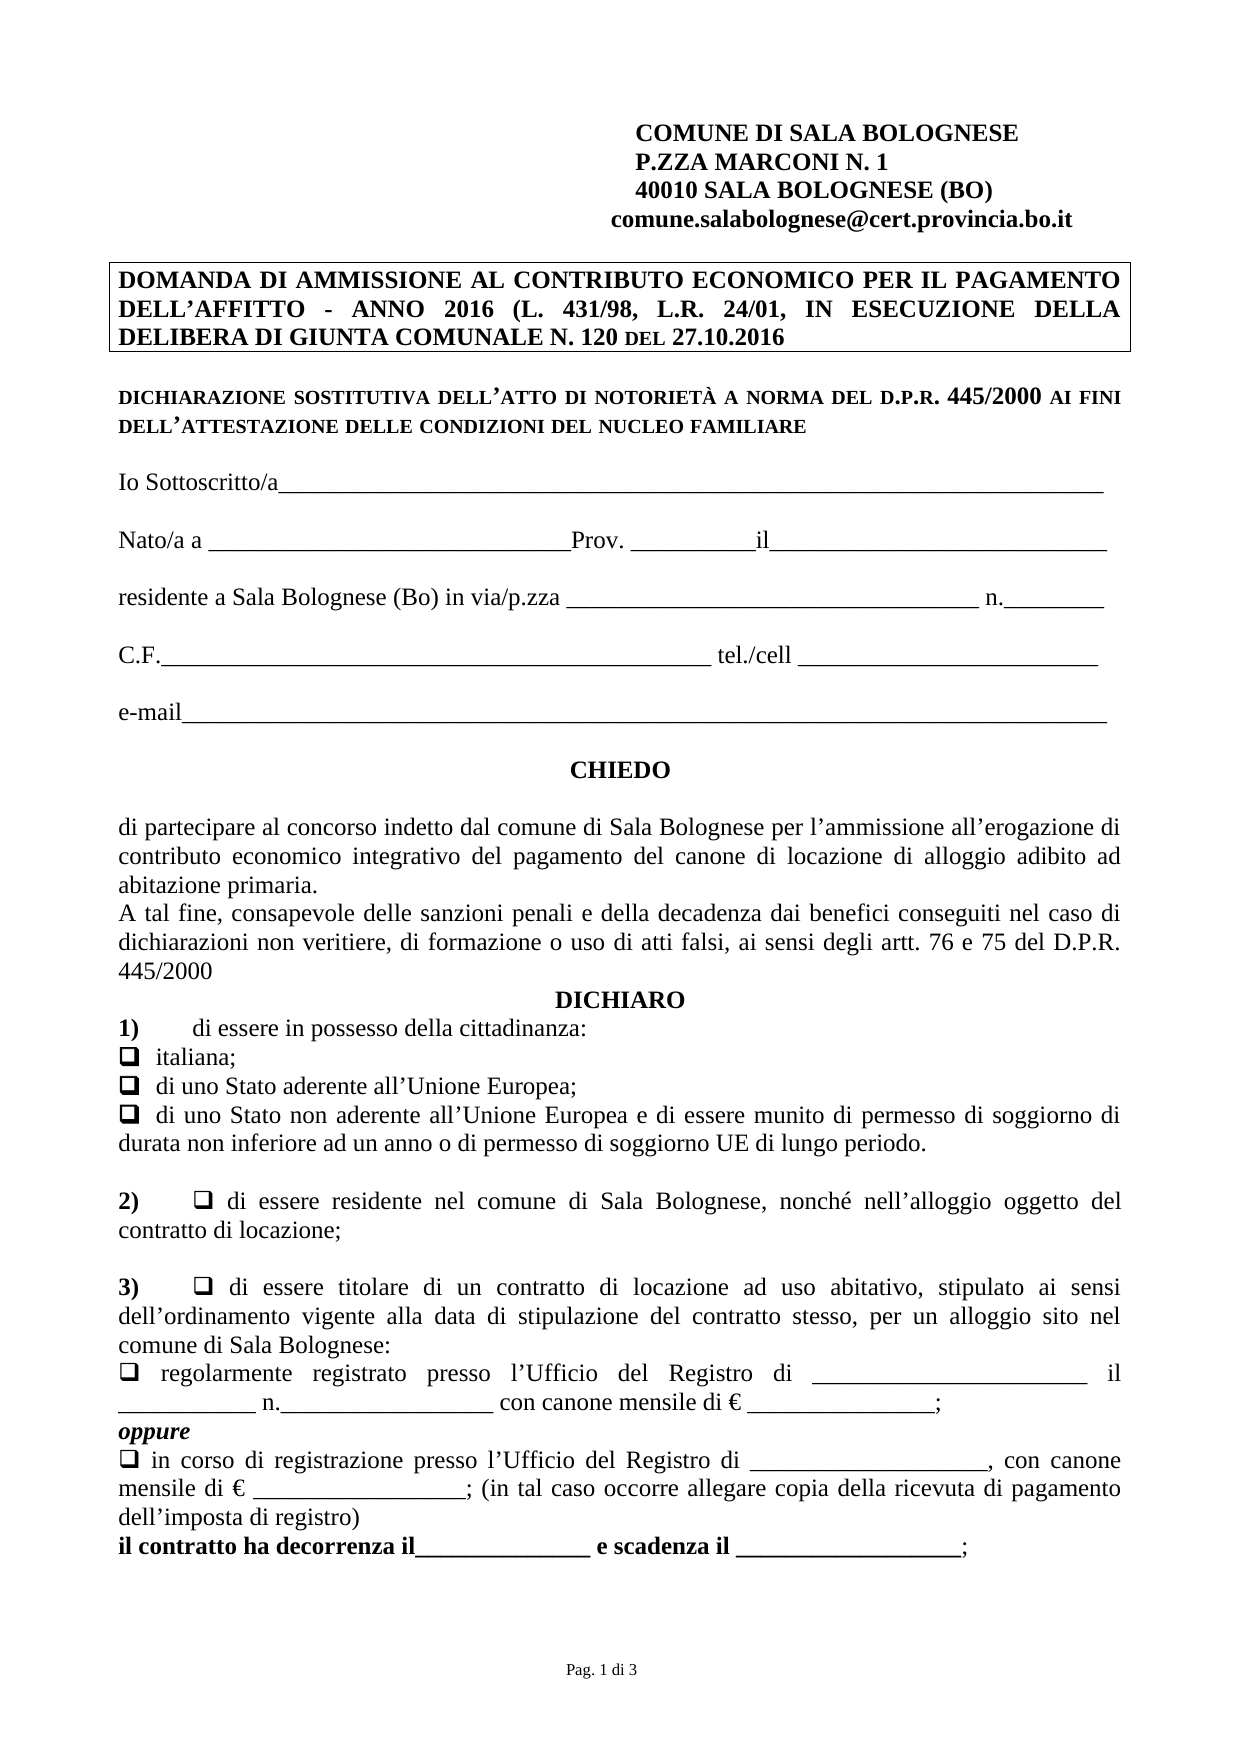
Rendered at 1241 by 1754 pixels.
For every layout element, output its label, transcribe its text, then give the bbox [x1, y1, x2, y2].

text di partecipare al concorso indetto dal comune di Sala Bolognese per l’ammissione all’erogazione di contributo economico integrativo del pagamento del canone di locazione di alloggio adibito ad abitazione primaria. [118, 812, 1122, 898]
subtitle C.F.____________________________________________ tel./cell ________________________ [118, 640, 1122, 668]
text residente a Sala Bolognese (Bo) in via/p.zza _________________________________ n.________ [118, 582, 1122, 611]
text  in corso di registrazione presso l’Ufficio del Registro di ___________________, con canone mensile di € _________________; (in tal caso occorre allegare copia della ricevuta di pagamento dell’imposta di registro) [118, 1445, 1122, 1531]
subtitle Io Sottoscritto/a__________________________________________________________________ [118, 467, 1122, 496]
subtitle DICHIARO [118, 985, 1122, 1013]
list di uno Stato aderente all’Unione Europea; [118, 1071, 1122, 1100]
text 40010 SALA BOLOGNESE (BO) [635, 176, 1122, 204]
text A tal fine, consapevole delle sanzioni penali e della decadenza dai benefici conseguiti nel caso di dichiarazioni non veritiere, di formazione o uso di atti falsi, ai sensi degli artt. 76 e 75 del D.P.R. 445/2000 [118, 898, 1122, 985]
list italiana; [118, 1042, 1122, 1071]
text oppure [118, 1416, 1122, 1445]
text DOMANDA DI AMMISSIONE AL CONTRIBUTO ECONOMICO PER IL PAGAMENTO DELL’AFFITTO - ANNO 2016 (L. 431/98, L.R. 24/01, IN ESECUZIONE DELLA DELIBERA DI GIUNTA COMUNALE N. 120 del 27.10.2016 [110, 263, 1130, 351]
text il contratto ha decorrenza il______________ e scadenza il __________________; [118, 1531, 1122, 1560]
subtitle Nato/a a _____________________________Prov. __________il___________________________ [118, 525, 1122, 553]
text 3)  di essere titolare di un contratto di locazione ad uso abitativo, stipulato ai sensi dell’ordinamento vigente alla data di stipulazione del contratto stesso, per un alloggio sito nel comune di Sala Bolognese: [118, 1272, 1122, 1358]
subtitle CHIEDO [118, 755, 1122, 783]
text  regolarmente registrato presso l’Ufficio del Registro di ______________________ il ___________ n._________________ con canone mensile di € _______________; [118, 1358, 1122, 1416]
text 1) di essere in possesso della cittadinanza: [118, 1013, 1122, 1042]
text 2)  di essere residente nel comune di Sala Bolognese, nonché nell’alloggio oggetto del contratto di locazione; [118, 1186, 1122, 1243]
text P.ZZA MARCONI N. 1 [635, 147, 1122, 176]
list di uno Stato non aderente all’Unione Europea e di essere munito di permesso di soggiorno di durata non inferiore ad un anno o di permesso di soggiorno UE di lungo periodo. [118, 1100, 1122, 1157]
subtitle e-mail__________________________________________________________________________ [118, 697, 1122, 726]
text COMUNE DI SALA BOLOGNESE [635, 118, 1122, 147]
text comune.salabolognese@cert.provincia.bo.it [413, 204, 1122, 233]
text dichiarazione sostitutiva dell’atto di notorietà a norma del d.p.r. 445/2000 ai fini dell’attestazione delle condizioni del nucleo familiare [118, 381, 1122, 438]
